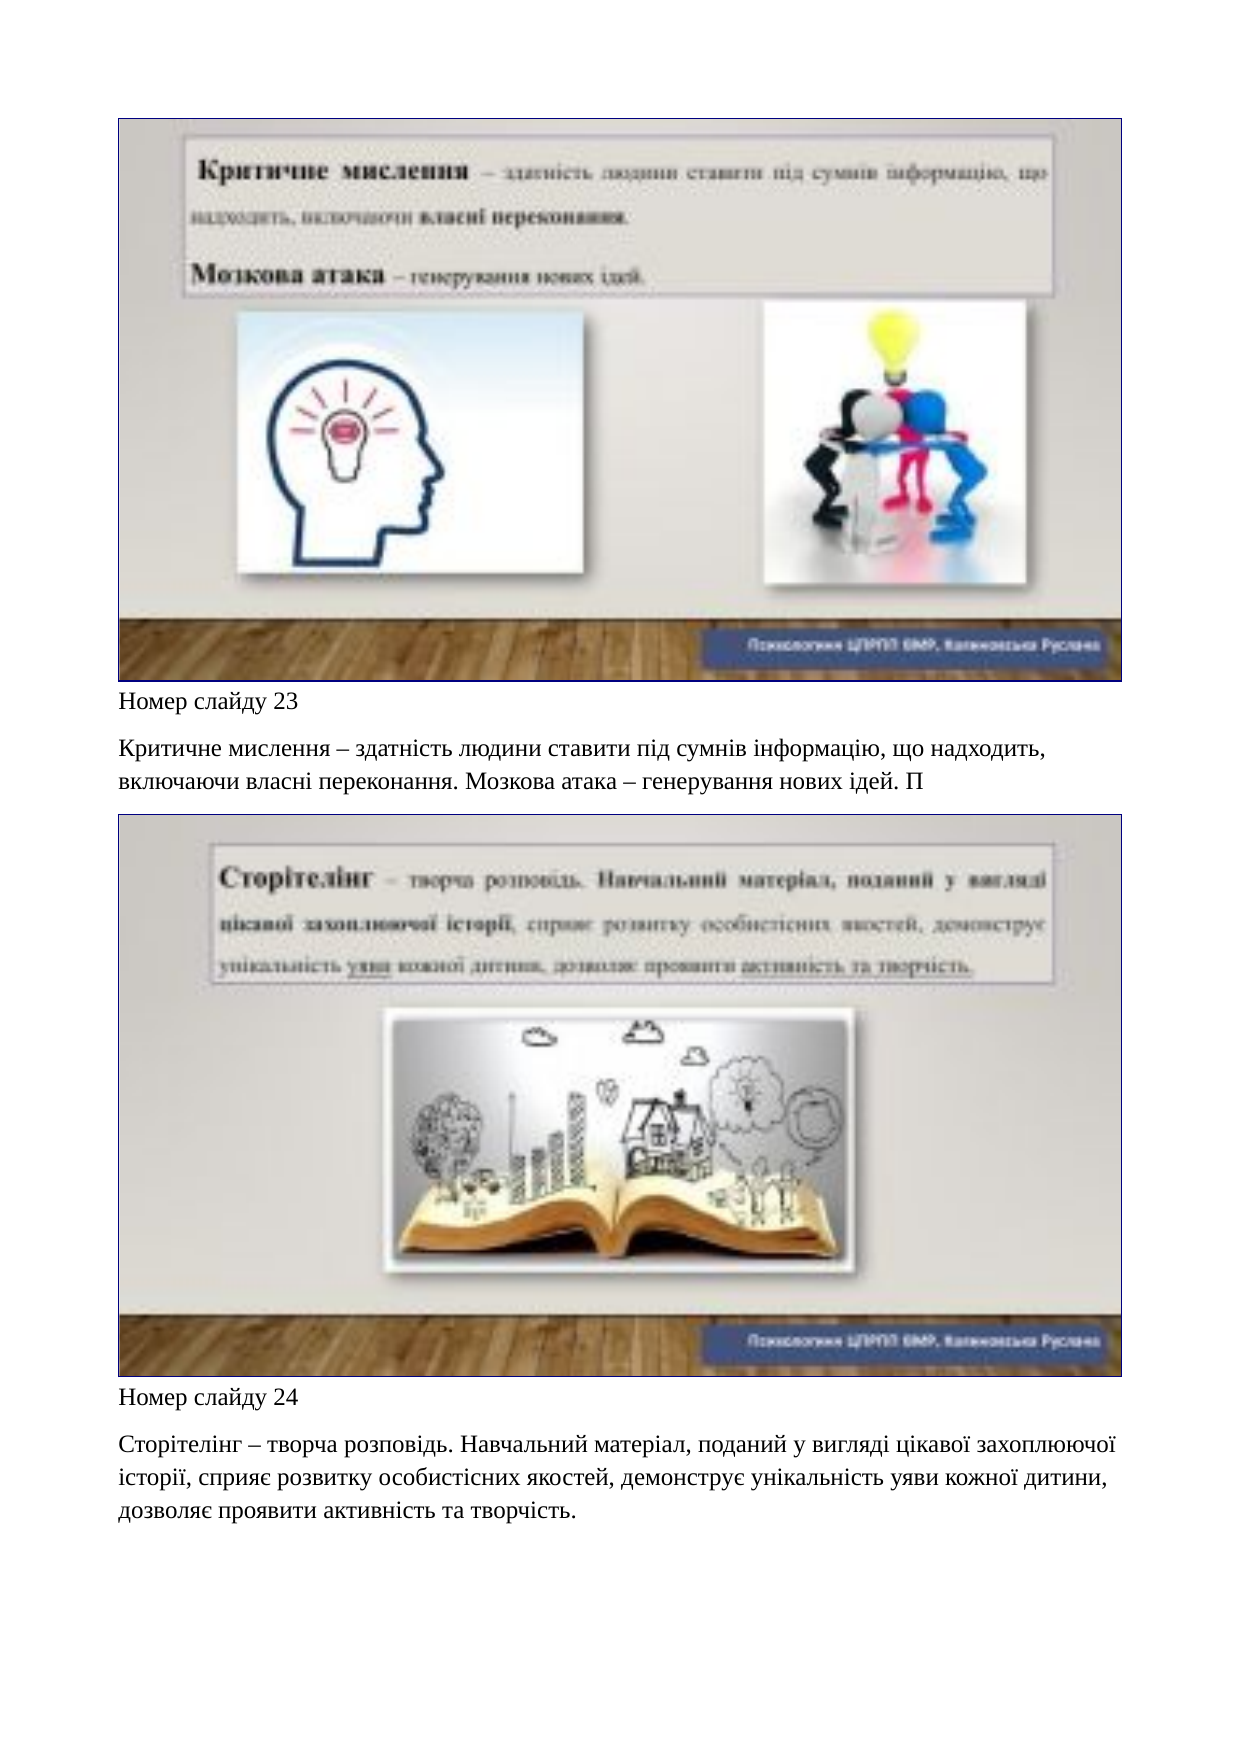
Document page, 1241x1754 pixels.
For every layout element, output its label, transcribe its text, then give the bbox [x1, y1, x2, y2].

picture [119, 815, 1121, 1376]
picture [119, 119, 1121, 680]
text Критичне мислення – здатність людини ставити під сумнів інформацію, що надходить, включаючи власні переконання. Мозкова атака – генерування нових ідей. П [118, 733, 1122, 795]
text Номер слайду 24 [118, 1382, 1122, 1411]
text Номер слайду 23 [118, 686, 1122, 714]
text Сторітелінг – творча розповідь. Навчальний матеріал, поданий у вигляді цікавої захоплюючої історії, сприяє розвитку особистісних якостей, демонструє унікальність уяви кожної дитини, дозволяє проявити активність та творчість. [118, 1429, 1122, 1524]
